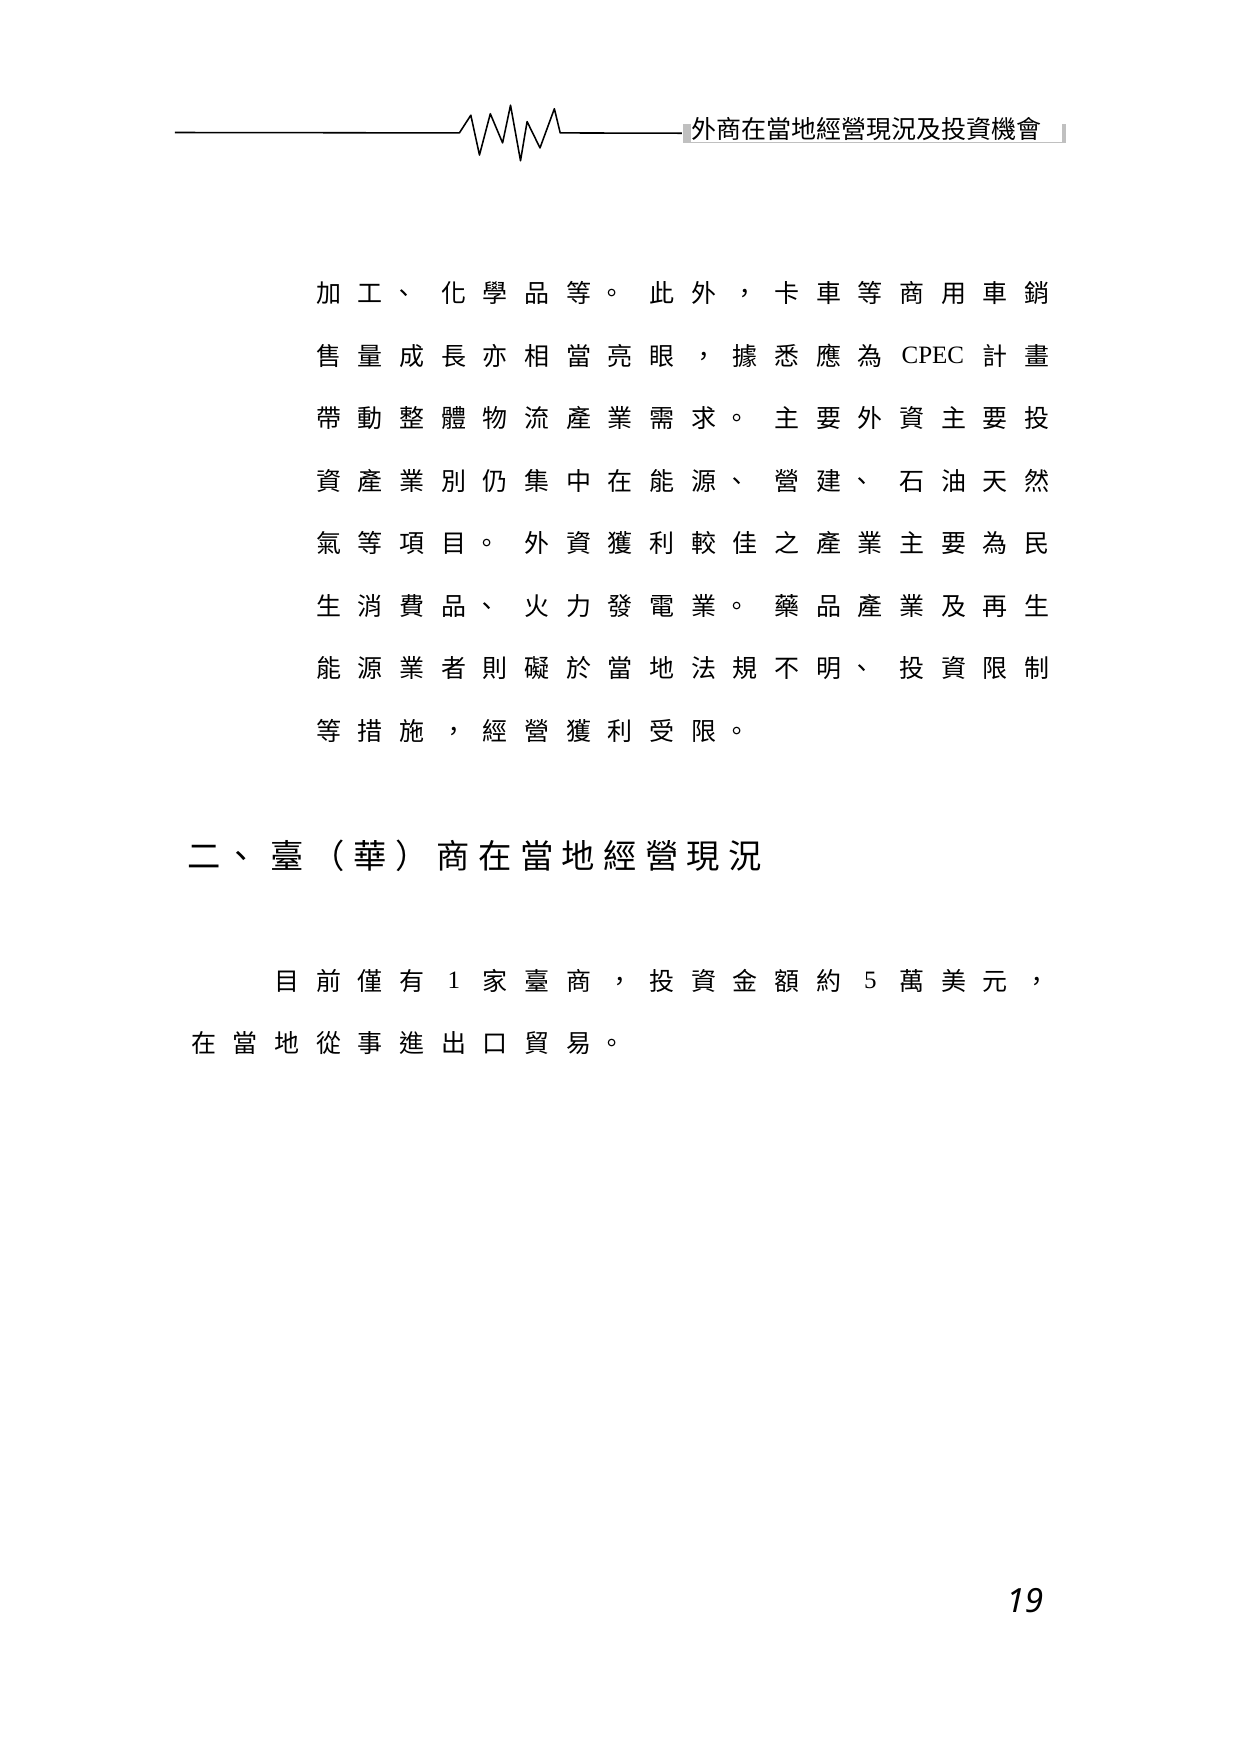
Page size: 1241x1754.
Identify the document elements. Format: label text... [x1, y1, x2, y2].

text 二、臺（華）商在當地經營現況 [183, 813, 1058, 875]
text 目前僅有1家臺商，投資金額約5萬美元，在當地從事進出口貿易。 [183, 938, 1058, 1063]
text 加工、化學品等。此外，卡車等商用車銷售量成長亦相當亮眼，據悉應為CPEC計畫帶動整體物流產業需求。主要外資主要投資產業別仍集中在能源、營建、石油天然氣等項目。外資獲利較佳之產業主要為民生消費品、火力發電業。藥品產業及再生能源業者則礙於當地法規不明、投資限制等措施，經營獲利受限。 [207, 250, 1058, 750]
